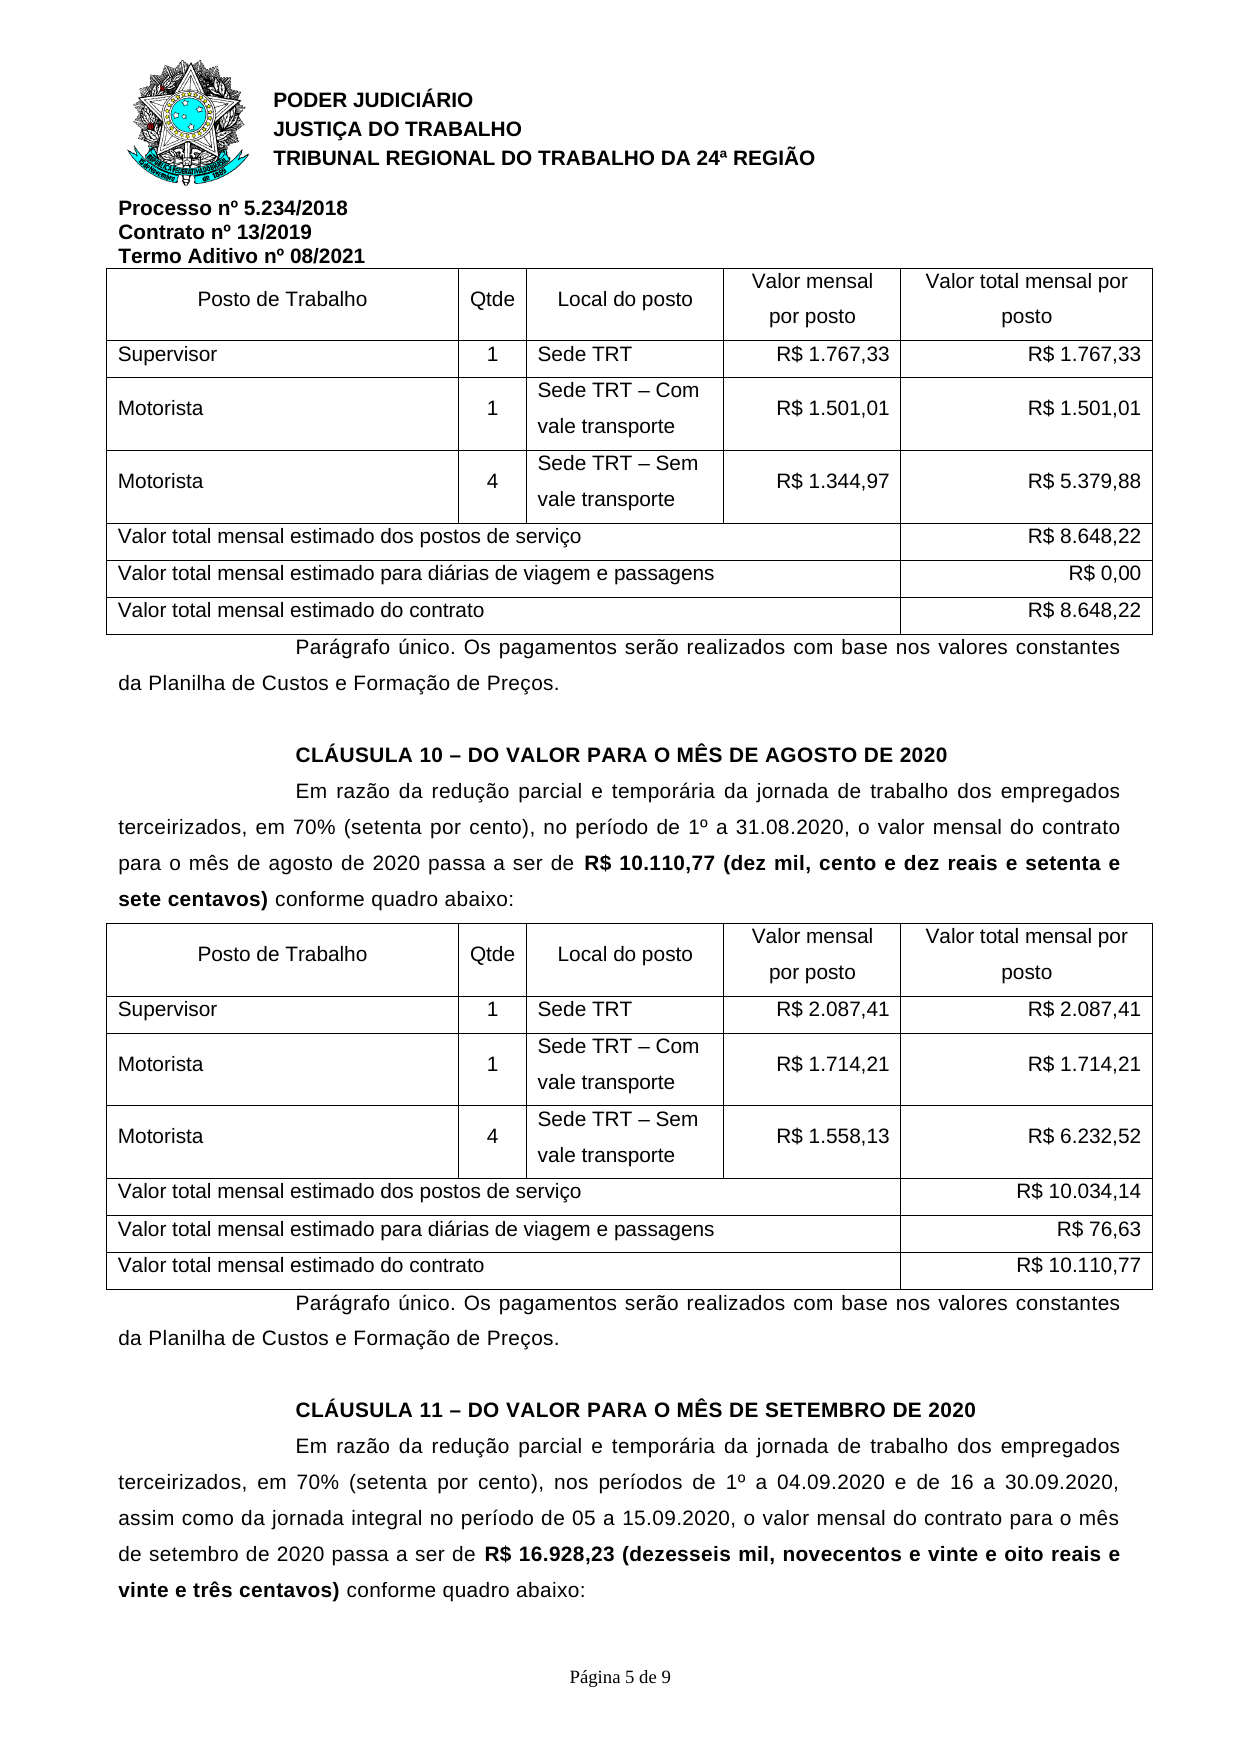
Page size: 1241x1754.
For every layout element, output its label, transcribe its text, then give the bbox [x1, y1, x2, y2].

table_cell R$ 1.714,21 [724, 1034, 900, 1105]
table_cell 1 [459, 997, 526, 1032]
table_cell R$ 2.087,41 [724, 997, 900, 1032]
table_cell R$ 1.501,01 [724, 378, 900, 450]
table_cell 4 [459, 451, 526, 523]
table_cell Valor total mensal estimado para diárias de viagem e passagens [107, 1216, 900, 1252]
table_cell Supervisor [107, 997, 458, 1032]
table_cell R$ 6.232,52 [901, 1106, 1152, 1178]
table_header Valor total mensal por posto [901, 924, 1152, 996]
table_header Valor mensal por posto [724, 924, 900, 996]
table_cell Valor total mensal estimado do contrato [107, 1253, 900, 1289]
table_cell R$ 1.767,33 [724, 341, 900, 377]
table_header Valor total mensal por posto [901, 269, 1152, 340]
table_cell Sede TRT – Sem vale transporte [527, 451, 723, 523]
table_header Local do posto [527, 269, 723, 340]
table_header Qtde [459, 269, 526, 340]
table_cell R$ 1.558,13 [724, 1106, 900, 1178]
table_cell R$ 1.501,01 [901, 378, 1152, 450]
text Parágrafo único. Os pagamentos serão realizados com base nos valores constantes da Planilha de Custos e Formação de Preços. [118, 635, 1122, 695]
table_cell Sede TRT – Com vale transporte [527, 1034, 723, 1105]
table_cell Sede TRT – Sem vale transporte [527, 1106, 723, 1178]
text CLÁUSULA 10 – DO VALOR PARA O MÊS DE AGOSTO DE 2020 [118, 743, 1122, 767]
table_cell 1 [459, 1034, 526, 1105]
table_cell R$ 0,00 [901, 561, 1152, 597]
text CLÁUSULA 11 – DO VALOR PARA O MÊS DE SETEMBRO DE 2020 [118, 1398, 1122, 1422]
text Em razão da redução parcial e temporária da jornada de trabalho dos empregados terceirizados, em 70% (setenta por cento), nos períodos de 1º a 04.09.2020 e de 16 a 30.09.2020, assim como da jornada integral no período de 05 a 15.09.2020, o valor mensal do contrato para o mês de setembro de 2020 passa a ser de R$ 16.928,23 (dezesseis mil, novecentos e vinte e oito reais e vinte e três centavos) conforme quadro abaixo: [118, 1434, 1122, 1602]
text Parágrafo único. Os pagamentos serão realizados com base nos valores constantes da Planilha de Custos e Formação de Preços. [118, 1290, 1122, 1350]
table_cell 1 [459, 341, 526, 377]
table_cell Valor total mensal estimado dos postos de serviço [107, 1179, 900, 1215]
table_header Posto de Trabalho [107, 924, 458, 996]
table_cell Motorista [107, 1034, 458, 1105]
text Em razão da redução parcial e temporária da jornada de trabalho dos empregados terceirizados, em 70% (setenta por cento), no período de 1º a 31.08.2020, o valor mensal do contrato para o mês de agosto de 2020 passa a ser de R$ 10.110,77 (dez mil, cento e dez reais e setenta e sete centavos) conforme quadro abaixo: [118, 779, 1122, 911]
table_header Posto de Trabalho [107, 269, 458, 340]
table_cell R$ 1.767,33 [901, 341, 1152, 377]
table_cell Motorista [107, 378, 458, 450]
table_cell R$ 2.087,41 [901, 997, 1152, 1032]
table_cell R$ 1.714,21 [901, 1034, 1152, 1105]
table_cell Supervisor [107, 341, 458, 377]
table_header Qtde [459, 924, 526, 996]
table_cell Valor total mensal estimado para diárias de viagem e passagens [107, 561, 900, 597]
table_cell R$ 5.379,88 [901, 451, 1152, 523]
table_cell Motorista [107, 451, 458, 523]
table_cell Valor total mensal estimado do contrato [107, 598, 900, 634]
table_cell R$ 76,63 [901, 1216, 1152, 1252]
table_cell Sede TRT [527, 341, 723, 377]
table_cell 4 [459, 1106, 526, 1178]
table_cell Sede TRT – Com vale transporte [527, 378, 723, 450]
table_cell Sede TRT [527, 997, 723, 1032]
table_cell R$ 1.344,97 [724, 451, 900, 523]
table_cell 1 [459, 378, 526, 450]
table_cell R$ 10.110,77 [901, 1253, 1152, 1289]
picture [126, 59, 251, 186]
table_cell R$ 8.648,22 [901, 598, 1152, 634]
table_cell R$ 10.034,14 [901, 1179, 1152, 1215]
table_cell R$ 8.648,22 [901, 524, 1152, 560]
table_header Valor mensal por posto [724, 269, 900, 340]
table_header Local do posto [527, 924, 723, 996]
table_cell Motorista [107, 1106, 458, 1178]
table_cell Valor total mensal estimado dos postos de serviço [107, 524, 900, 560]
